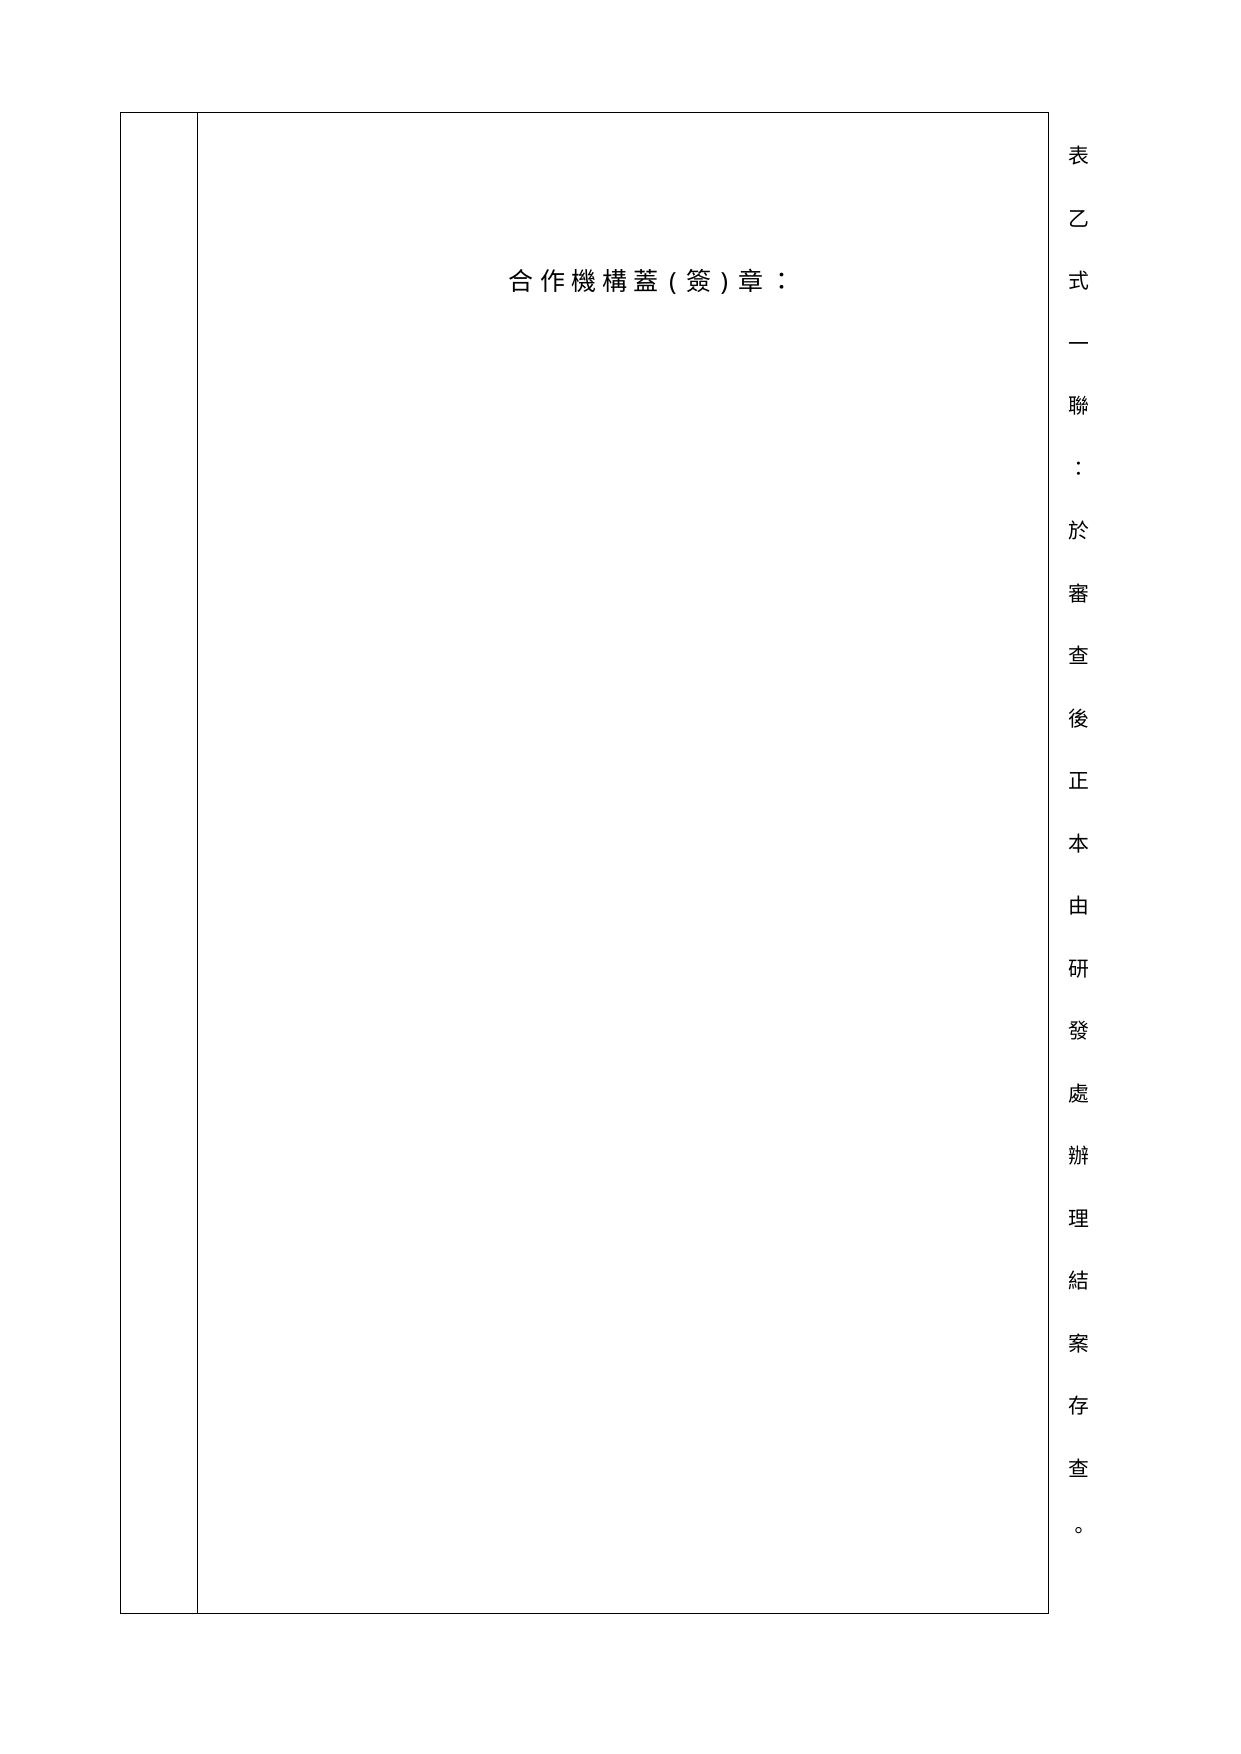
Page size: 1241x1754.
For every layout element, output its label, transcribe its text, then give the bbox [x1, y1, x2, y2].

table_cell [1113, 112, 1120, 1613]
table_cell [121, 113, 197, 1613]
table_cell 合作機構蓋(簽)章： [198, 113, 1048, 1613]
table_header 表乙式一聯：於審查後正本由研發處辦理結案存查。 [1049, 112, 1112, 1613]
